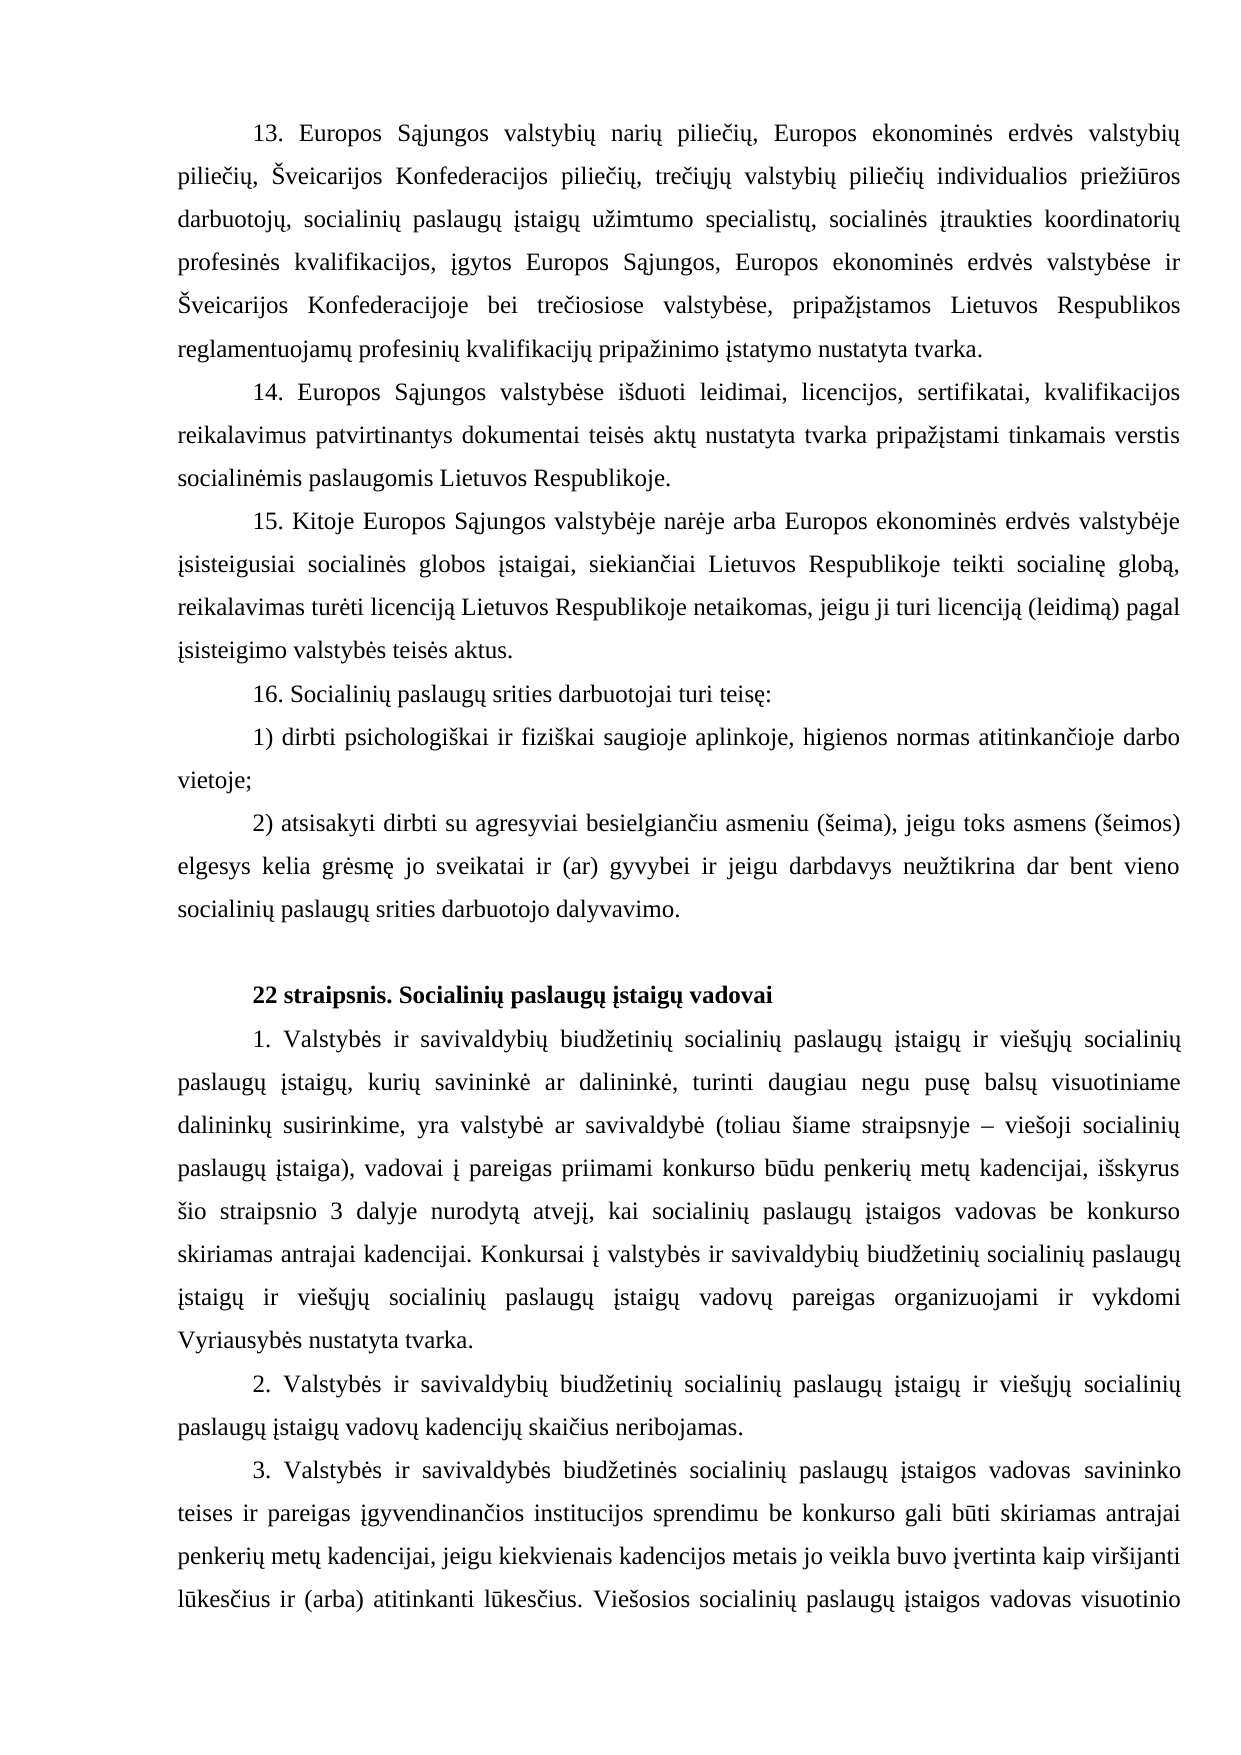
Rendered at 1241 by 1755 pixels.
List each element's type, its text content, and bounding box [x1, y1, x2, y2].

text 15. Kitoje Europos Sąjungos valstybėje narėje arba Europos ekonominės erdvės valstybėje įsisteigusiai socialinės globos įstaigai, siekiančiai Lietuvos Respublikoje teikti socialinę globą, reikalavimas turėti licenciją Lietuvos Respublikoje netaikomas, jeigu ji turi licenciją (leidimą) pagal įsisteigimo valstybės teisės aktus. [177, 506, 1181, 664]
text 13. Europos Sąjungos valstybių narių piliečių, Europos ekonominės erdvės valstybių piliečių, Šveicarijos Konfederacijos piliečių, trečiųjų valstybių piliečių individualios priežiūros darbuotojų, socialinių paslaugų įstaigų užimtumo specialistų, socialinės įtraukties koordinatorių profesinės kvalifikacijos, įgytos Europos Sąjungos, Europos ekonominės erdvės valstybėse ir Šveicarijos Konfederacijoje bei trečiosiose valstybėse, pripažįstamos Lietuvos Respublikos reglamentuojamų profesinių kvalifikacijų pripažinimo įstatymo nustatyta tvarka. [177, 118, 1181, 362]
text 1. Valstybės ir savivaldybių biudžetinių socialinių paslaugų įstaigų ir viešųjų socialinių paslaugų įstaigų, kurių savininkė ar dalininkė, turinti daugiau negu pusę balsų visuotiniame dalininkų susirinkime, yra valstybė ar savivaldybė (toliau šiame straipsnyje – viešoji socialinių paslaugų įstaiga), vadovai į pareigas priimami konkurso būdu penkerių metų kadencijai, išskyrus šio straipsnio 3 dalyje nurodytą atvejį, kai socialinių paslaugų įstaigos vadovas be konkurso skiriamas antrajai kadencijai. Konkursai į valstybės ir savivaldybių biudžetinių socialinių paslaugų įstaigų ir viešųjų socialinių paslaugų įstaigų vadovų pareigas organizuojami ir vykdomi Vyriausybės nustatyta tvarka. [177, 1024, 1181, 1354]
text 1) dirbti psichologiškai ir fiziškai saugioje aplinkoje, higienos normas atitinkančioje darbo vietoje; [177, 722, 1181, 794]
text 3. Valstybės ir savivaldybės biudžetinės socialinių paslaugų įstaigos vadovas savininko teises ir pareigas įgyvendinančios institucijos sprendimu be konkurso gali būti skiriamas antrajai penkerių metų kadencijai, jeigu kiekvienais kadencijos metais jo veikla buvo įvertinta kaip viršijanti lūkesčius ir (arba) atitinkanti lūkesčius. Viešosios socialinių paslaugų įstaigos vadovas visuotinio [177, 1455, 1181, 1613]
text 2) atsisakyti dirbti su agresyviai besielgiančiu asmeniu (šeima), jeigu toks asmens (šeimos) elgesys kelia grėsmę jo sveikatai ir (ar) gyvybei ir jeigu darbdavys neužtikrina dar bent vieno socialinių paslaugų srities darbuotojo dalyvavimo. [177, 808, 1181, 923]
text 2. Valstybės ir savivaldybių biudžetinių socialinių paslaugų įstaigų ir viešųjų socialinių paslaugų įstaigų vadovų kadencijų skaičius neribojamas. [177, 1369, 1181, 1441]
text 14. Europos Sąjungos valstybėse išduoti leidimai, licencijos, sertifikatai, kvalifikacijos reikalavimus patvirtinantys dokumentai teisės aktų nustatyta tvarka pripažįstami tinkamais verstis socialinėmis paslaugomis Lietuvos Respublikoje. [177, 377, 1181, 492]
text 16. Socialinių paslaugų srities darbuotojai turi teisę: [177, 679, 1181, 707]
text 22 straipsnis. Socialinių paslaugų įstaigų vadovai [177, 981, 1181, 1009]
